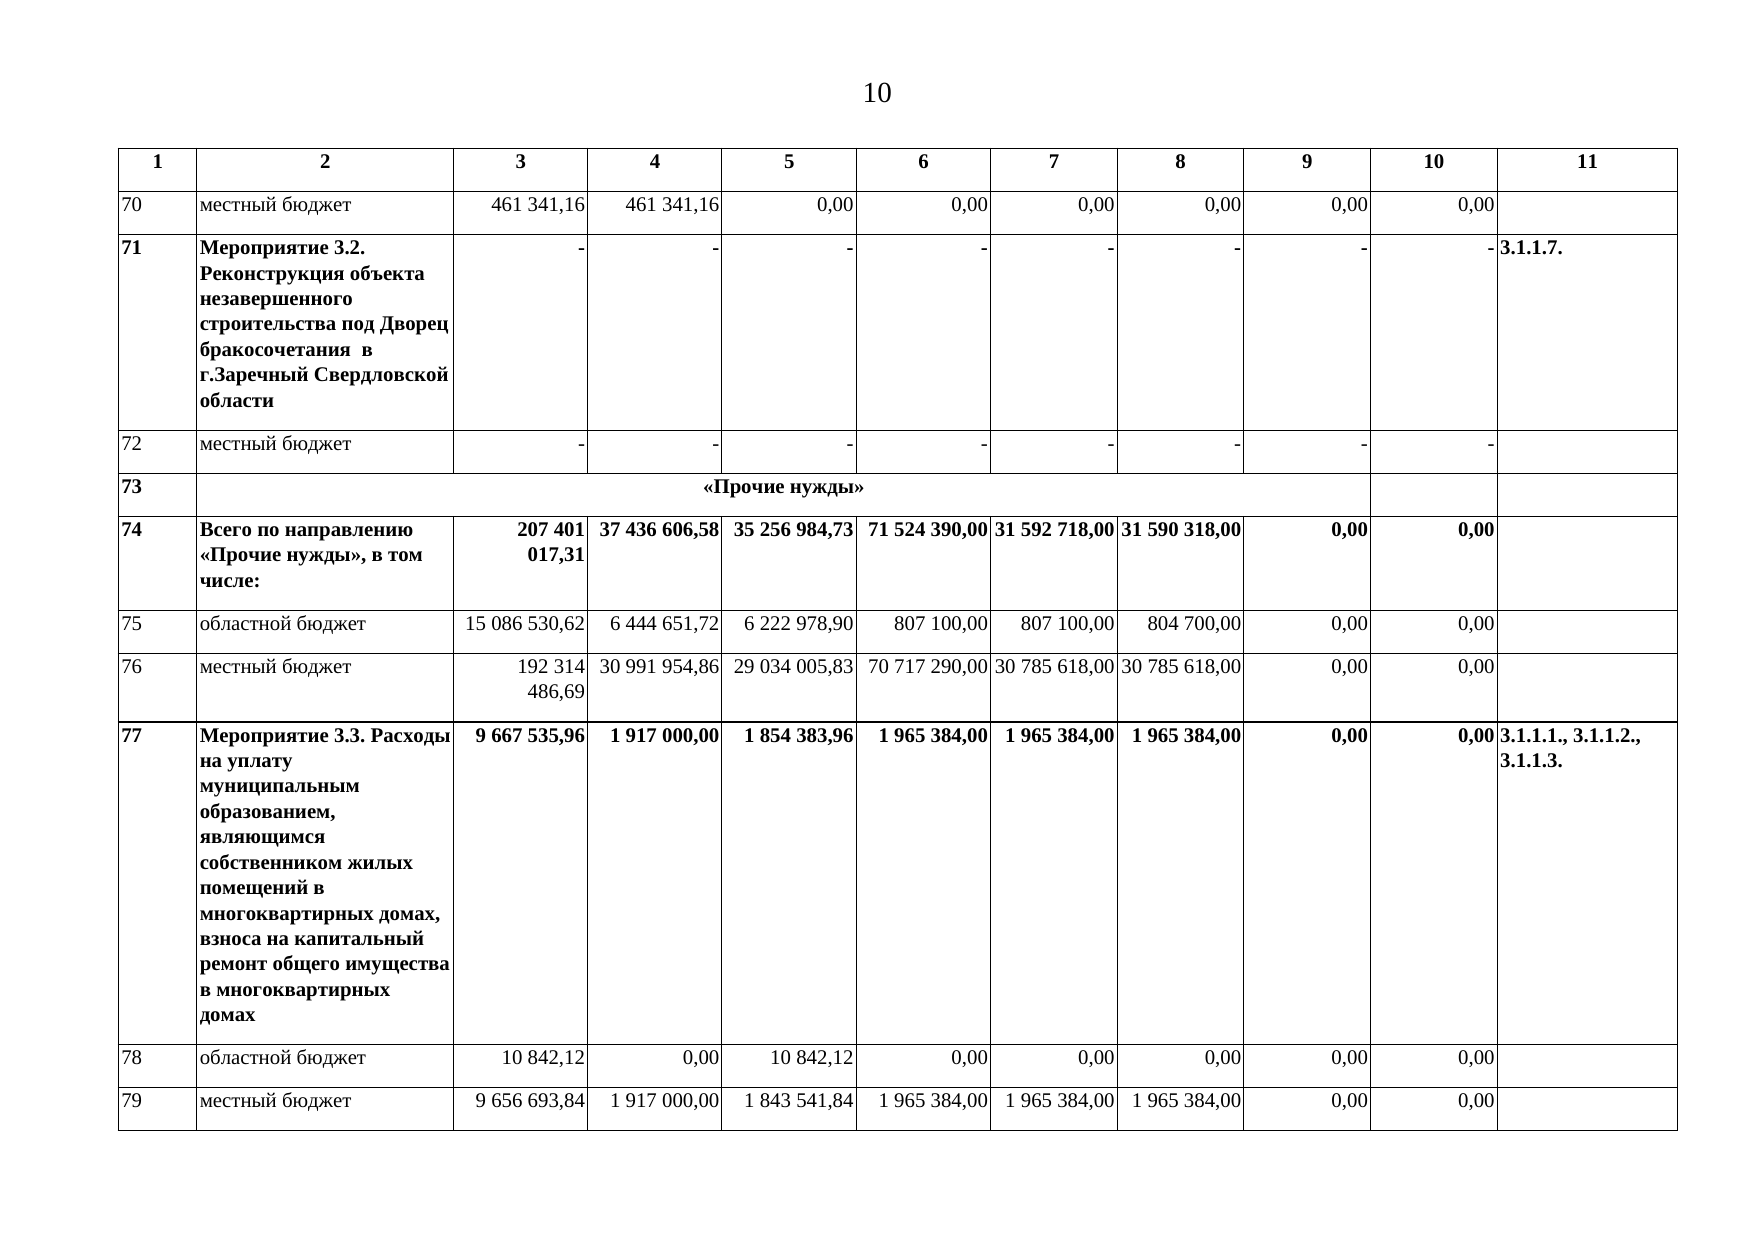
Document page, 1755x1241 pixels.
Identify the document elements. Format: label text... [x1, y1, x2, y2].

table_cell 6 222 978,90 [722, 611, 856, 653]
table_cell [1498, 1045, 1677, 1087]
table_cell 0,00 [588, 1045, 721, 1087]
table_cell 0,00 [991, 192, 1117, 234]
table_cell 71 [119, 235, 196, 429]
table_cell [1498, 1088, 1677, 1130]
table_cell [1498, 654, 1677, 721]
table_cell 192 314 486,69 [454, 654, 587, 721]
table_cell - [1371, 431, 1497, 473]
table_cell 3.1.1.1., 3.1.1.2., 3.1.1.3. [1498, 723, 1677, 1044]
table_cell - [1118, 431, 1243, 473]
table_cell 10 842,12 [722, 1045, 856, 1087]
table_header 3 [454, 149, 587, 191]
table_cell - [722, 431, 856, 473]
table_cell 1 854 383,96 [722, 723, 856, 1044]
table_header 11 [1498, 149, 1677, 191]
table_cell 0,00 [1371, 1045, 1497, 1087]
table_cell 461 341,16 [588, 192, 721, 234]
table_cell 0,00 [857, 1045, 990, 1087]
table_cell - [1118, 235, 1243, 429]
table_cell - [1244, 235, 1370, 429]
table_cell - [1244, 431, 1370, 473]
table_cell 0,00 [1371, 654, 1497, 721]
table_cell местный бюджет [197, 654, 453, 721]
table_cell [1371, 474, 1497, 516]
table_cell 1 965 384,00 [991, 1088, 1117, 1130]
table_cell - [857, 235, 990, 429]
table_cell - [1371, 235, 1497, 429]
table_cell 807 100,00 [857, 611, 990, 653]
table_cell 31 590 318,00 [1118, 517, 1243, 610]
table_cell - [991, 235, 1117, 429]
table_cell 30 991 954,86 [588, 654, 721, 721]
table_cell 1 965 384,00 [1118, 723, 1243, 1044]
table_cell 461 341,16 [454, 192, 587, 234]
table_header 5 [722, 149, 856, 191]
table_cell 207 401 017,31 [454, 517, 587, 610]
table_cell местный бюджет [197, 192, 453, 234]
table_cell [1498, 431, 1677, 473]
table_cell 29 034 005,83 [722, 654, 856, 721]
table_cell - [588, 235, 721, 429]
table_cell областной бюджет [197, 1045, 453, 1087]
table_cell Мероприятие 3.3. Расходы на уплату муниципальным образованием, являющимся собственником жилых помещений в многоквартирных домах, взноса на капитальный ремонт общего имущества в многоквартирных домах [197, 723, 453, 1044]
table_cell 3.1.1.7. [1498, 235, 1677, 429]
table_cell 15 086 530,62 [454, 611, 587, 653]
table_cell 0,00 [1118, 192, 1243, 234]
table_header 10 [1371, 149, 1497, 191]
table_cell 72 [119, 431, 196, 473]
table_cell 0,00 [1244, 654, 1370, 721]
table_cell Мероприятие 3.2. Реконструкция объекта незавершенного строительства под Дворец бракосочетания в г.Заречный Свердловской области [197, 235, 453, 429]
table_header 6 [857, 149, 990, 191]
table_cell 6 444 651,72 [588, 611, 721, 653]
table_cell 30 785 618,00 [1118, 654, 1243, 721]
table_cell 0,00 [991, 1045, 1117, 1087]
table_header 9 [1244, 149, 1370, 191]
table_cell 0,00 [1371, 517, 1497, 610]
table_cell 0,00 [1244, 517, 1370, 610]
table_cell [1498, 611, 1677, 653]
table_cell [1498, 474, 1677, 516]
table_cell 1 965 384,00 [857, 723, 990, 1044]
table_cell 804 700,00 [1118, 611, 1243, 653]
table_cell 70 717 290,00 [857, 654, 990, 721]
table_cell Всего по направлению «Прочие нужды», в том числе: [197, 517, 453, 610]
table_cell местный бюджет [197, 431, 453, 473]
table_cell 0,00 [1371, 192, 1497, 234]
table_cell 1 843 541,84 [722, 1088, 856, 1130]
table_cell 0,00 [1244, 611, 1370, 653]
table_cell - [991, 431, 1117, 473]
table_cell 0,00 [1244, 192, 1370, 234]
table_cell - [588, 431, 721, 473]
table_cell 1 965 384,00 [857, 1088, 990, 1130]
table_cell 0,00 [1371, 611, 1497, 653]
table_cell 0,00 [722, 192, 856, 234]
table_cell 0,00 [1371, 1088, 1497, 1130]
table_cell [1498, 517, 1677, 610]
table_cell [1498, 192, 1677, 234]
table_cell - [857, 431, 990, 473]
table_cell 9 656 693,84 [454, 1088, 587, 1130]
table_header 7 [991, 149, 1117, 191]
table_cell 37 436 606,58 [588, 517, 721, 610]
table_cell 0,00 [1244, 1045, 1370, 1087]
table_cell 0,00 [1244, 723, 1370, 1044]
table_header 2 [197, 149, 453, 191]
table_cell 70 [119, 192, 196, 234]
table_cell 74 [119, 517, 196, 610]
table_cell 0,00 [1118, 1045, 1243, 1087]
table_header 8 [1118, 149, 1243, 191]
table_cell 79 [119, 1088, 196, 1130]
table_cell 807 100,00 [991, 611, 1117, 653]
table_cell 0,00 [1371, 723, 1497, 1044]
table_cell 71 524 390,00 [857, 517, 990, 610]
table_cell 35 256 984,73 [722, 517, 856, 610]
table_header 1 [119, 149, 196, 191]
table_cell 78 [119, 1045, 196, 1087]
table_cell - [722, 235, 856, 429]
table_cell 0,00 [857, 192, 990, 234]
table_cell 73 [119, 474, 196, 516]
table_cell 1 965 384,00 [991, 723, 1117, 1044]
table_header 4 [588, 149, 721, 191]
table_cell 1 965 384,00 [1118, 1088, 1243, 1130]
table_cell областной бюджет [197, 611, 453, 653]
table_cell 9 667 535,96 [454, 723, 587, 1044]
table_cell 10 842,12 [454, 1045, 587, 1087]
table_cell 30 785 618,00 [991, 654, 1117, 721]
table_cell 75 [119, 611, 196, 653]
table_cell - [454, 431, 587, 473]
table_cell 76 [119, 654, 196, 721]
table_cell - [454, 235, 587, 429]
table_cell 0,00 [1244, 1088, 1370, 1130]
table_cell 77 [119, 723, 196, 1044]
table_cell «Прочие нужды» [197, 474, 1370, 516]
table_cell 1 917 000,00 [588, 1088, 721, 1130]
table_cell 1 917 000,00 [588, 723, 721, 1044]
table_cell местный бюджет [197, 1088, 453, 1130]
table_cell 31 592 718,00 [991, 517, 1117, 610]
